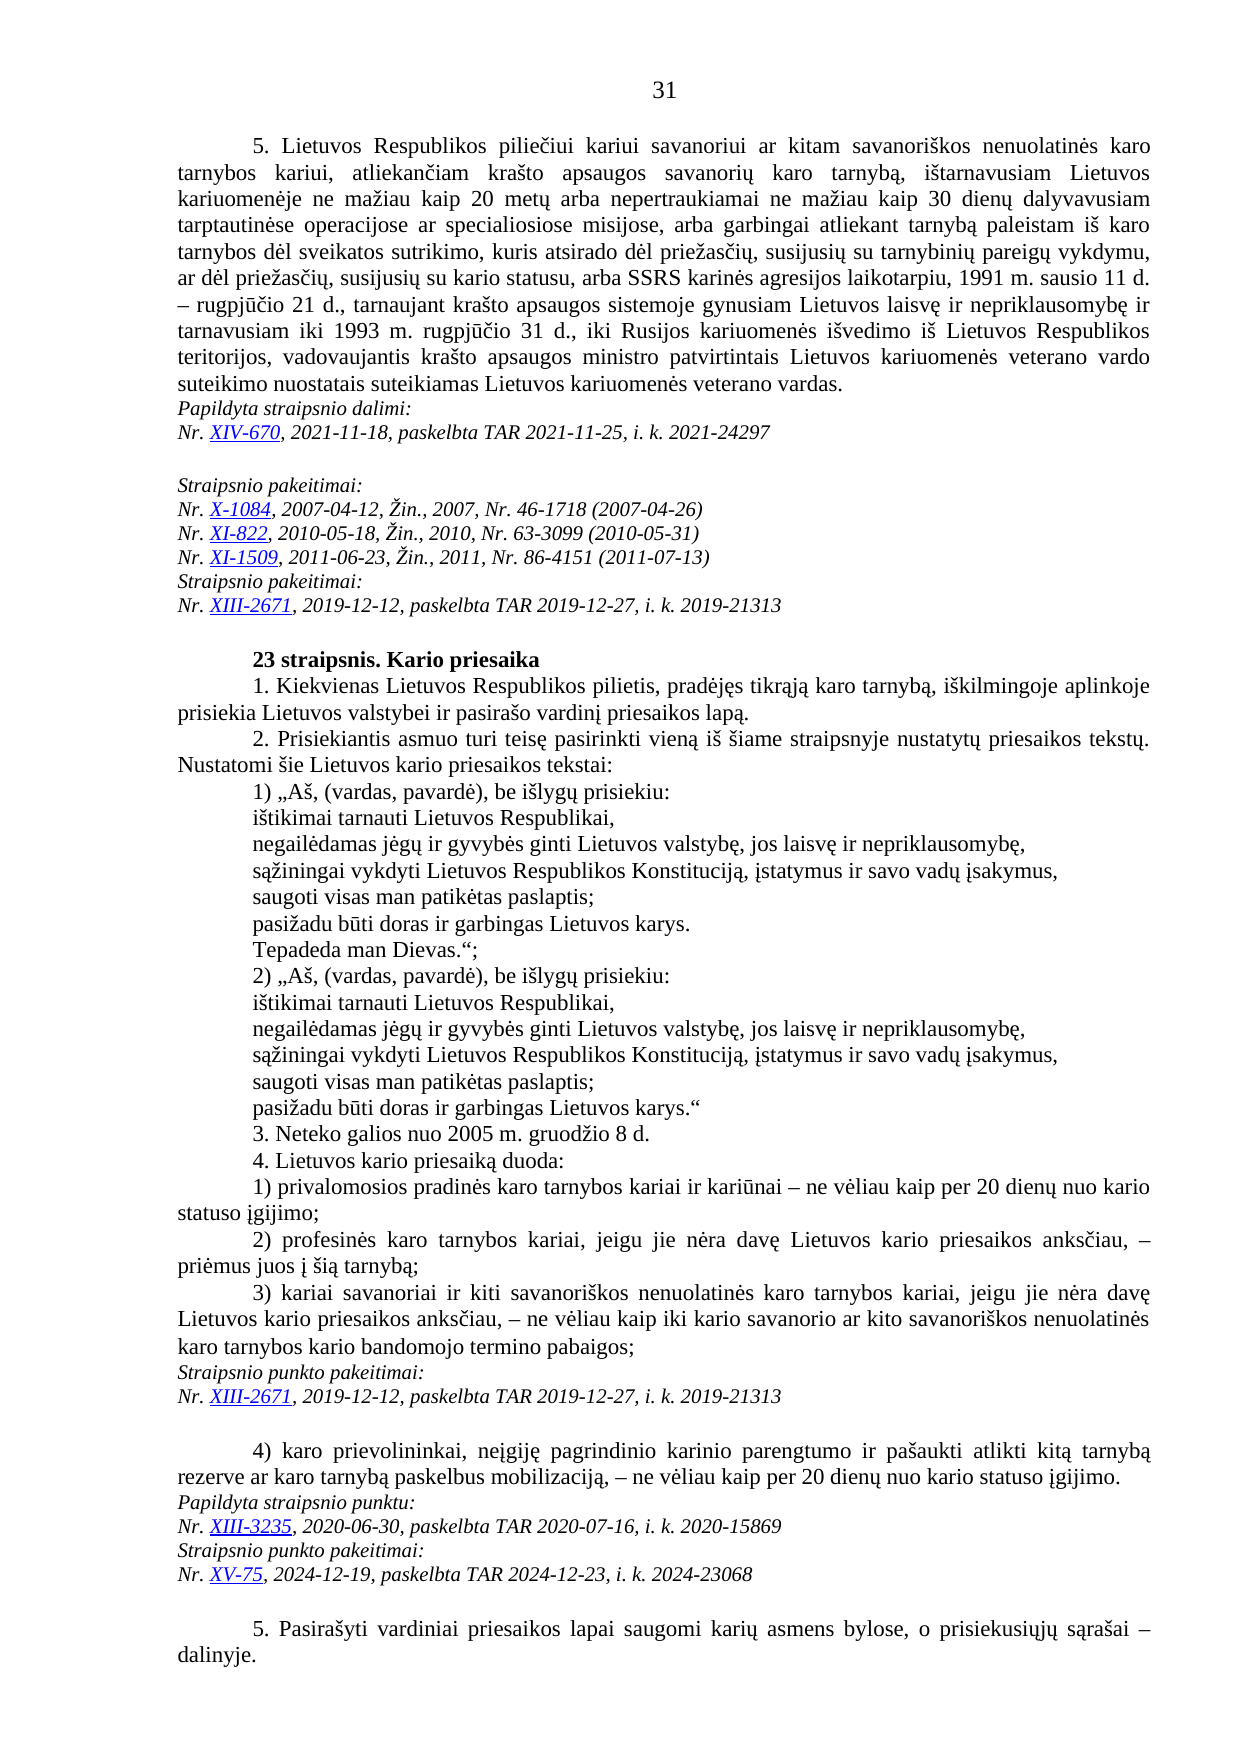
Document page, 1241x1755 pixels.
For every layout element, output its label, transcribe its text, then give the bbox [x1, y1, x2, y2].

text 4) karo prievolininkai, neįgiję pagrindinio karinio parengtumo ir pašaukti atlikti kitą tarnybą rezerve ar karo tarnybą paskelbus mobilizaciją, – ne vėliau kaip per 20 dienų nuo kario statuso įgijimo. [177, 1437, 1152, 1489]
text saugoti visas man patikėtas paslaptis; [177, 1068, 1152, 1094]
text Straipsnio punkto pakeitimai: [177, 1538, 1152, 1562]
text Straipsnio punkto pakeitimai: [177, 1360, 1152, 1384]
text 5. Lietuvos Respublikos piliečiui kariui savanoriui ar kitam savanoriškos nenuolatinės karo tarnybos kariui, atliekančiam krašto apsaugos savanorių karo tarnybą, ištarnavusiam Lietuvos kariuomenėje ne mažiau kaip 20 metų arba nepertraukiamai ne mažiau kaip 30 dienų dalyvavusiam tarptautinėse operacijose ar specialiosiose misijose, arba garbingai atliekant tarnybą paleistam iš karo tarnybos dėl sveikatos sutrikimo, kuris atsirado dėl priežasčių, susijusių su tarnybinių pareigų vykdymu, ar dėl priežasčių, susijusių su kario statusu, arba SSRS karinės agresijos laikotarpiu, 1991 m. sausio 11 d. – rugpjūčio 21 d., tarnaujant krašto apsaugos sistemoje gynusiam Lietuvos laisvę ir nepriklausomybę ir tarnavusiam iki 1993 m. rugpjūčio 31 d., iki Rusijos kariuomenės išvedimo iš Lietuvos Respublikos teritorijos, vadovaujantis krašto apsaugos ministro patvirtintais Lietuvos kariuomenės veterano vardo suteikimo nuostatais suteikiamas Lietuvos kariuomenės veterano vardas. [177, 132, 1152, 396]
text Tepadeda man Dievas.“; [177, 936, 1152, 962]
text 1) privalomosios pradinės karo tarnybos kariai ir kariūnai – ne vėliau kaip per 20 dienų nuo kario statuso įgijimo; [177, 1173, 1152, 1226]
text negailėdamas jėgų ir gyvybės ginti Lietuvos valstybę, jos laisvę ir nepriklausomybę, [177, 831, 1152, 857]
text ištikimai tarnauti Lietuvos Respublikai, [177, 989, 1152, 1015]
text Nr. XI-822, 2010-05-18, Žin., 2010, Nr. 63-3099 (2010-05-31) [177, 521, 1152, 545]
text 23 straipsnis. Kario priesaika [177, 646, 1152, 672]
text Papildyta straipsnio punktu: [177, 1489, 1152, 1514]
text Nr. XIV-670, 2021-11-18, paskelbta TAR 2021-11-25, i. k. 2021-24297 [177, 420, 1152, 444]
text Nr. XIII-2671, 2019-12-12, paskelbta TAR 2019-12-27, i. k. 2019-21313 [177, 1384, 1152, 1408]
text ištikimai tarnauti Lietuvos Respublikai, [177, 804, 1152, 831]
text sąžiningai vykdyti Lietuvos Respublikos Konstituciją, įstatymus ir savo vadų įsakymus, [177, 857, 1152, 883]
text 2) profesinės karo tarnybos kariai, jeigu jie nėra davę Lietuvos kario priesaikos anksčiau, – priėmus juos į šią tarnybą; [177, 1226, 1152, 1278]
text saugoti visas man patikėtas paslaptis; [177, 883, 1152, 909]
text Nr. XV-75, 2024-12-19, paskelbta TAR 2024-12-23, i. k. 2024-23068 [177, 1562, 1152, 1586]
text Straipsnio pakeitimai: [177, 473, 1152, 497]
text 1) „Aš, (vardas, pavardė), be išlygų prisiekiu: [177, 778, 1152, 804]
text pasižadu būti doras ir garbingas Lietuvos karys. [177, 909, 1152, 936]
text Nr. X-1084, 2007-04-12, Žin., 2007, Nr. 46-1718 (2007-04-26) [177, 497, 1152, 521]
text 2) „Aš, (vardas, pavardė), be išlygų prisiekiu: [177, 962, 1152, 989]
text Papildyta straipsnio dalimi: [177, 396, 1152, 420]
text Straipsnio pakeitimai: [177, 569, 1152, 593]
text Nr. XI-1509, 2011-06-23, Žin., 2011, Nr. 86-4151 (2011-07-13) [177, 545, 1152, 569]
text negailėdamas jėgų ir gyvybės ginti Lietuvos valstybę, jos laisvę ir nepriklausomybę, [177, 1015, 1152, 1041]
text Nr. XIII-3235, 2020-06-30, paskelbta TAR 2020-07-16, i. k. 2020-15869 [177, 1514, 1152, 1538]
text Nr. XIII-2671, 2019-12-12, paskelbta TAR 2019-12-27, i. k. 2019-21313 [177, 593, 1152, 617]
text 5. Pasirašyti vardiniai priesaikos lapai saugomi karių asmens bylose, o prisiekusiųjų sąrašai – dalinyje. [177, 1614, 1152, 1667]
text sąžiningai vykdyti Lietuvos Respublikos Konstituciją, įstatymus ir savo vadų įsakymus, [177, 1041, 1152, 1068]
text 4. Lietuvos kario priesaiką duoda: [177, 1147, 1152, 1173]
text 3. Neteko galios nuo 2005 m. gruodžio 8 d. [177, 1120, 1152, 1147]
text 2. Prisiekiantis asmuo turi teisę pasirinkti vieną iš šiame straipsnyje nustatytų priesaikos tekstų. Nustatomi šie Lietuvos kario priesaikos tekstai: [177, 725, 1152, 778]
text pasižadu būti doras ir garbingas Lietuvos karys.“ [177, 1094, 1152, 1120]
text 1. Kiekvienas Lietuvos Respublikos pilietis, pradėjęs tikrąją karo tarnybą, iškilmingoje aplinkoje prisiekia Lietuvos valstybei ir pasirašo vardinį priesaikos lapą. [177, 672, 1152, 725]
text 3) kariai savanoriai ir kiti savanoriškos nenuolatinės karo tarnybos kariai, jeigu jie nėra davę Lietuvos kario priesaikos anksčiau, – ne vėliau kaip iki kario savanorio ar kito savanoriškos nenuolatinės karo tarnybos kario bandomojo termino pabaigos; [177, 1278, 1152, 1360]
